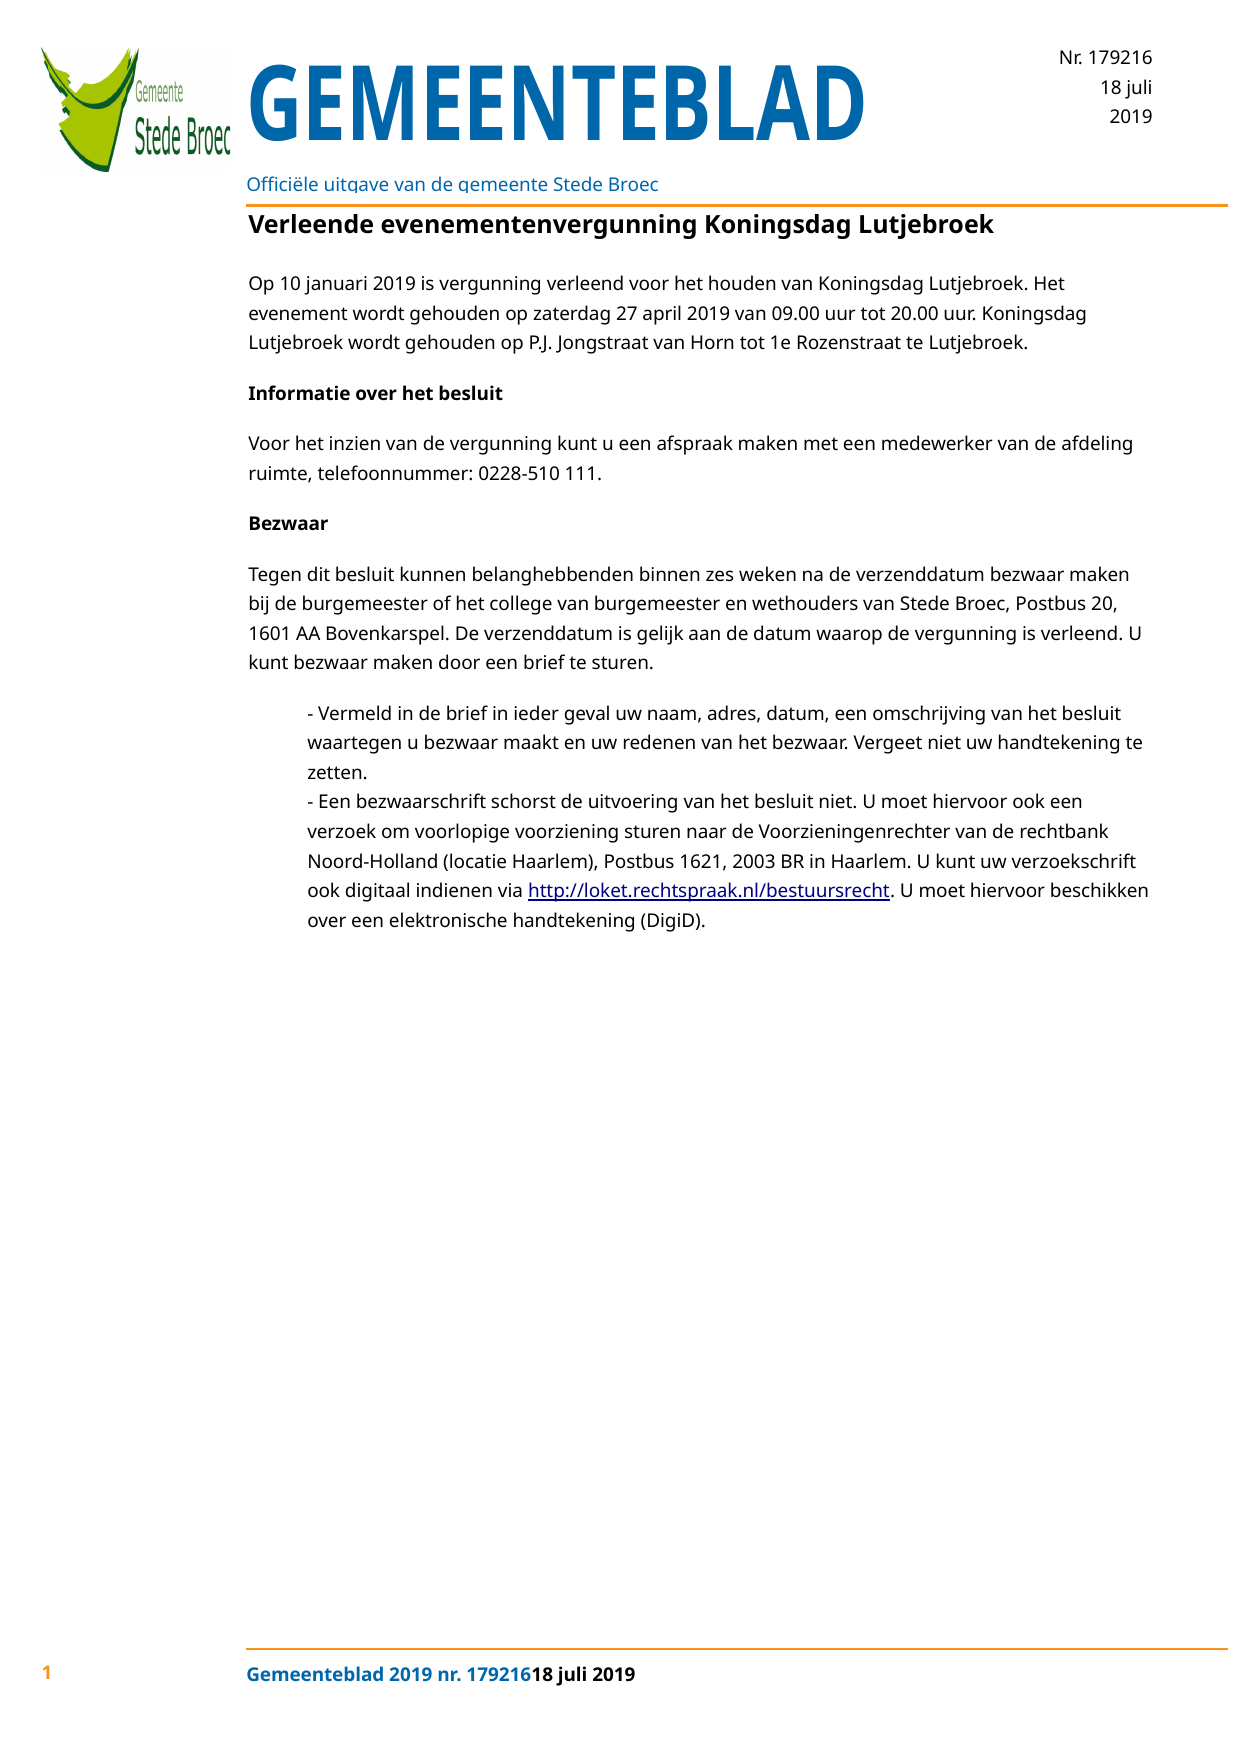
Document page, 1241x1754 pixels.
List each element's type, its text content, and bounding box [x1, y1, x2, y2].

text Op 10 januari 2019 is vergunning verleend voor het houden van Koningsdag Lutjebroek. Het evenement wordt gehouden op zaterdag 27 april 2019 van 09.00 uur tot 20.00 uur. Koningsdag Lutjebroek wordt gehouden op P.J. Jongstraat van Horn tot 1e Rozenstraat te Lutjebroek. [248, 270, 1152, 355]
text Voor het inzien van de vergunning kunt u een afspraak maken met een medewerker van de afdeling ruimte, telefoonnummer: 0228-510 111. [248, 430, 1152, 486]
list - Vermeld in de brief in ieder geval uw naam, adres, datum, een omschrijving van het besluit waartegen u bezwaar maakt en uw redenen van het bezwaar. Vergeet niet uw handtekening te zetten. [248, 700, 1152, 785]
text Informatie over het besluit [248, 380, 1152, 406]
text Verleende evenementenvergunning Koningsdag Lutjebroek [248, 207, 1152, 241]
picture [41, 47, 231, 172]
text Tegen dit besluit kunnen belanghebbenden binnen zes weken na de verzenddatum bezwaar maken bij de burgemeester of het college van burgemeester en wethouders van Stede Broec, Postbus 20, 1601 AA Bovenkarspel. De verzenddatum is gelijk aan de datum waarop de vergunning is verleend. U kunt bezwaar maken door een brief te sturen. [248, 561, 1152, 675]
text Bezwaar [248, 510, 1152, 536]
list - Een bezwaarschrift schorst de uitvoering van het besluit niet. U moet hiervoor ook een verzoek om voorlopige voorziening sturen naar de Voorzieningenrechter van de rechtbank Noord-Holland (locatie Haarlem), Postbus 1621, 2003 BR in Haarlem. U kunt uw verzoekschrift ook digitaal indienen via http://loket.rechtspraak.nl/bestuursrecht. U moet hiervoor beschikken over een elektronische handtekening (DigiD). [248, 789, 1152, 933]
